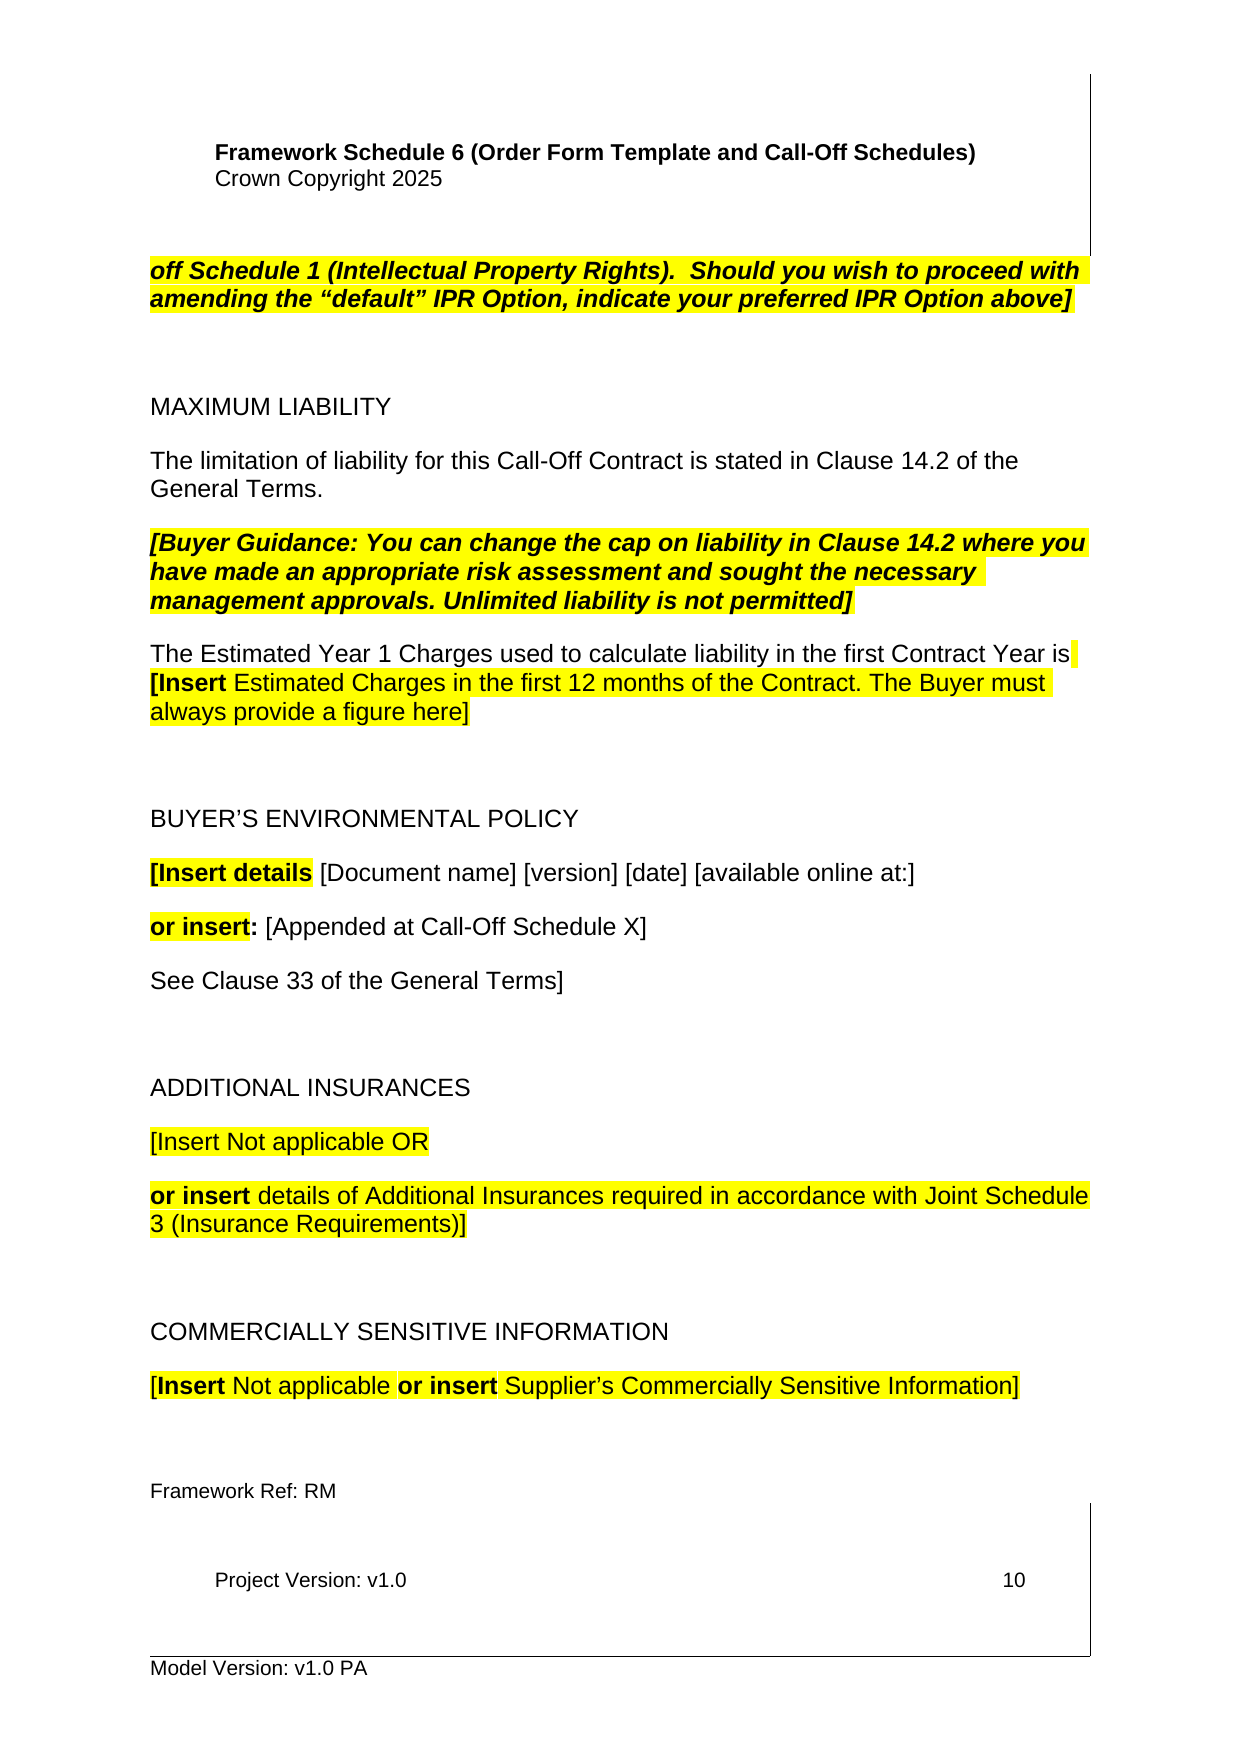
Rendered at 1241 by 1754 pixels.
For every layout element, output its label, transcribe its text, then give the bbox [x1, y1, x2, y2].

text MAXIMUM LIABILITY [150, 392, 1090, 421]
text [Insert Not applicable or insert Supplier’s Commercially Sensitive Information] [150, 1371, 1090, 1399]
text COMMERCIALLY SENSITIVE INFORMATION [150, 1317, 1090, 1346]
text [Insert Not applicable OR [150, 1127, 1090, 1156]
text BUYER’S ENVIRONMENTAL POLICY [150, 804, 1090, 833]
text ADDITIONAL INSURANCES [150, 1073, 1090, 1102]
text The limitation of liability for this Call-Off Contract is stated in Clause 14.2 of the General Terms. [150, 446, 1090, 503]
text or insert: [Appended at Call-Off Schedule X] [150, 912, 1090, 941]
text The Estimated Year 1 Charges used to calculate liability in the first Contract Year is [Insert Estimated Charges in the first 12 months of the Contract. The Buyer must always provide a figure here] [150, 639, 1090, 726]
text off Schedule 1 (Intellectual Property Rights). Should you wish to proceed with amending the “default” IPR Option, indicate your preferred IPR Option above] [150, 256, 1090, 313]
text See Clause 33 of the General Terms] [150, 966, 1090, 994]
text [Insert details [Document name] [version] [date] [available online at:] [150, 858, 1090, 887]
text or insert details of Additional Insurances required in accordance with Joint Schedule 3 (Insurance Requirements)] [150, 1181, 1090, 1238]
text [Buyer Guidance: You can change the cap on liability in Clause 14.2 where you have made an appropriate risk assessment and sought the necessary management approvals. Unlimited liability is not permitted] [150, 528, 1090, 614]
